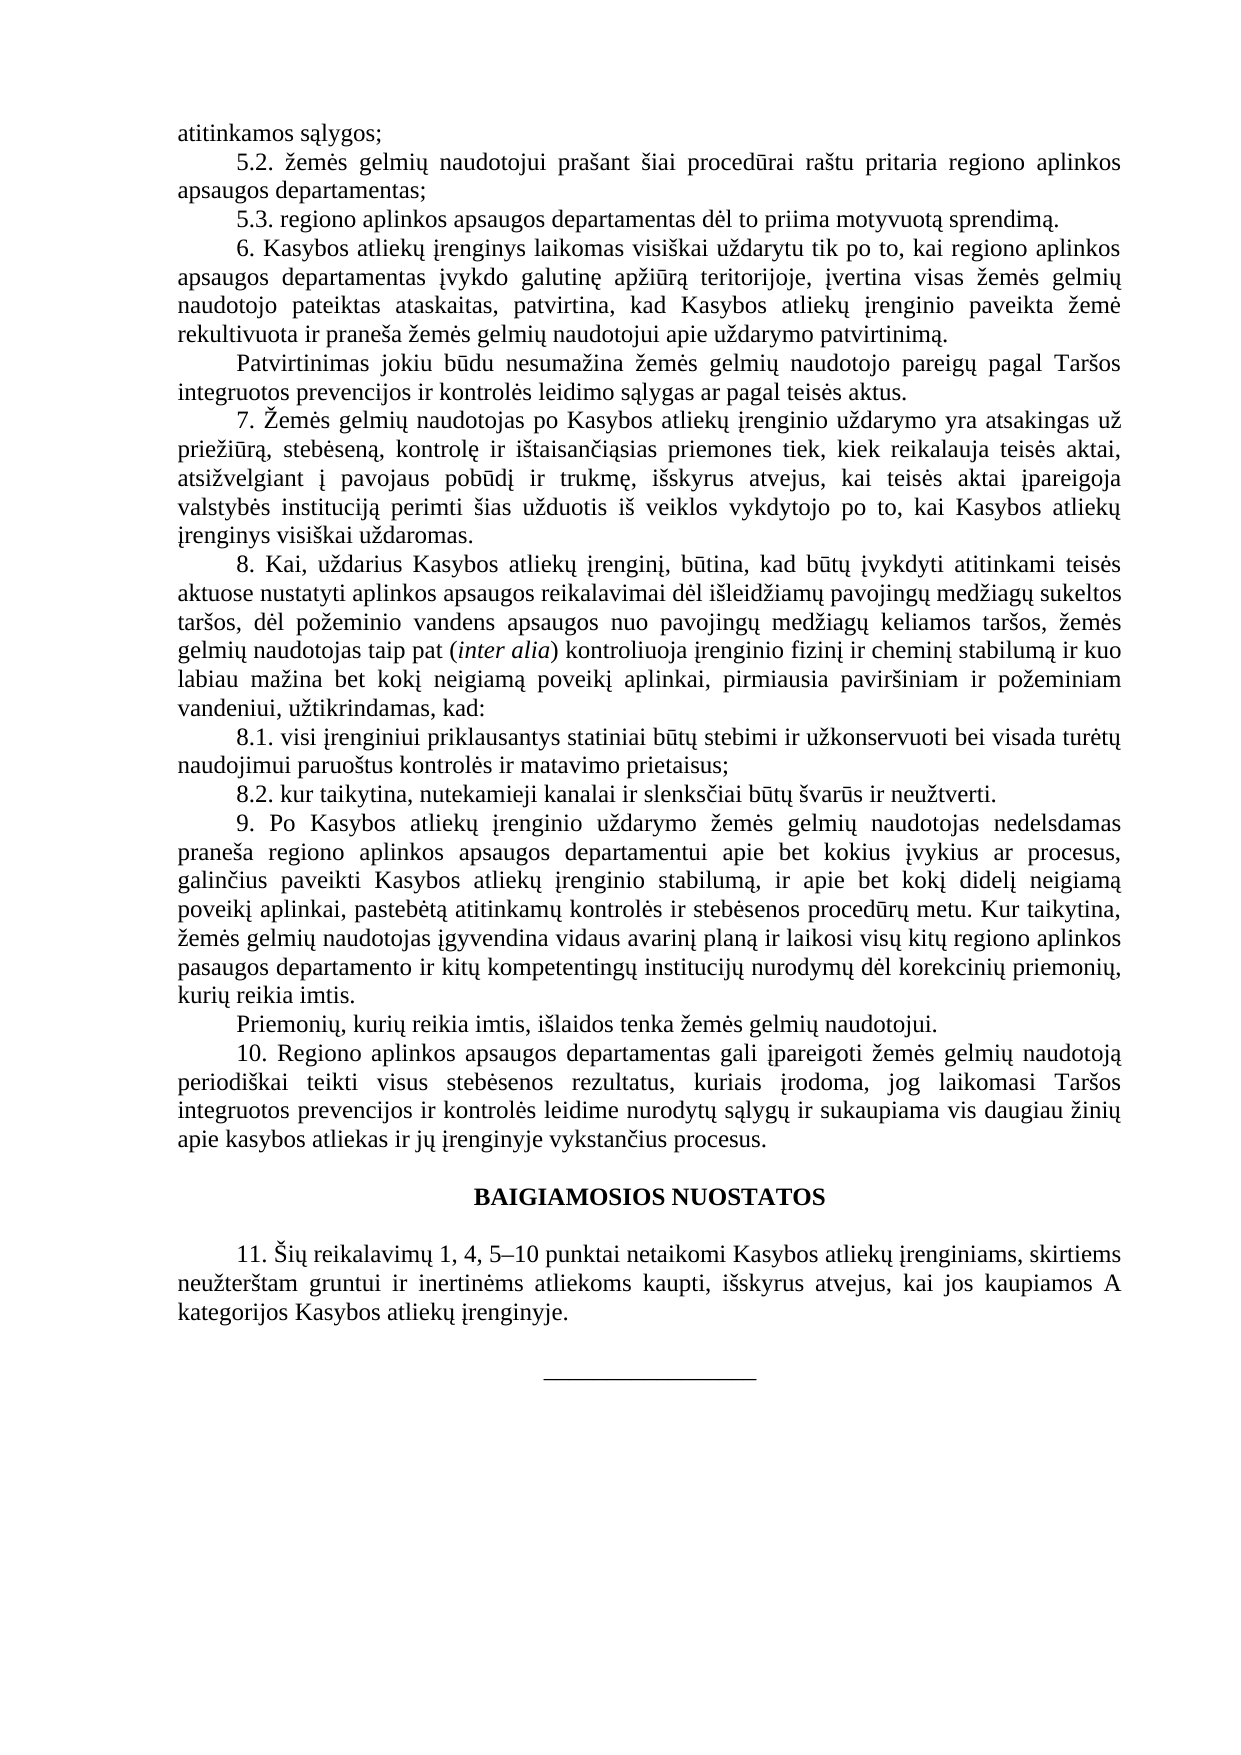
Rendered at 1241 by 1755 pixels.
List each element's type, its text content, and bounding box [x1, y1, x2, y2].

text Patvirtinimas jokiu būdu nesumažina žemės gelmių naudotojo pareigų pagal Taršos integruotos prevencijos ir kontrolės leidimo sąlygas ar pagal teisės aktus. [177, 348, 1122, 406]
text _________________ [177, 1354, 1122, 1383]
text 11. Šių reikalavimų 1, 4, 5–10 punktai netaikomi Kasybos atliekų įrenginiams, skirtiems neužterštam gruntui ir inertinėms atliekoms kaupti, išskyrus atvejus, kai jos kaupiamos A kategorijos Kasybos atliekų įrenginyje. [177, 1239, 1122, 1326]
text 8.1. visi įrenginiui priklausantys statiniai būtų stebimi ir užkonservuoti bei visada turėtų naudojimui paruoštus kontrolės ir matavimo prietaisus; [177, 722, 1122, 779]
text atitinkamos sąlygos; [177, 118, 1122, 147]
text 10. Regiono aplinkos apsaugos departamentas gali įpareigoti žemės gelmių naudotoją periodiškai teikti visus stebėsenos rezultatus, kuriais įrodoma, jog laikomasi Taršos integruotos prevencijos ir kontrolės leidime nurodytų sąlygų ir sukaupiama vis daugiau žinių apie kasybos atliekas ir jų įrenginyje vykstančius procesus. [177, 1038, 1122, 1153]
text BAIGIAMOSIOS NUOSTATOS [177, 1182, 1122, 1211]
text 9. Po Kasybos atliekų įrenginio uždarymo žemės gelmių naudotojas nedelsdamas praneša regiono aplinkos apsaugos departamentui apie bet kokius įvykius ar procesus, galinčius paveikti Kasybos atliekų įrenginio stabilumą, ir apie bet kokį didelį neigiamą poveikį aplinkai, pastebėtą atitinkamų kontrolės ir stebėsenos procedūrų metu. Kur taikytina, žemės gelmių naudotojas įgyvendina vidaus avarinį planą ir laikosi visų kitų regiono aplinkos pasaugos departamento ir kitų kompetentingų institucijų nurodymų dėl korekcinių priemonių, kurių reikia imtis. [177, 808, 1122, 1009]
text 6. Kasybos atliekų įrenginys laikomas visiškai uždarytu tik po to, kai regiono aplinkos apsaugos departamentas įvykdo galutinę apžiūrą teritorijoje, įvertina visas žemės gelmių naudotojo pateiktas ataskaitas, patvirtina, kad Kasybos atliekų įrenginio paveikta žemė rekultivuota ir praneša žemės gelmių naudotojui apie uždarymo patvirtinimą. [177, 233, 1122, 348]
text 7. Žemės gelmių naudotojas po Kasybos atliekų įrenginio uždarymo yra atsakingas už priežiūrą, stebėseną, kontrolę ir ištaisančiąsias priemones tiek, kiek reikalauja teisės aktai, atsižvelgiant į pavojaus pobūdį ir trukmę, išskyrus atvejus, kai teisės aktai įpareigoja valstybės instituciją perimti šias užduotis iš veiklos vykdytojo po to, kai Kasybos atliekų įrenginys visiškai uždaromas. [177, 406, 1122, 549]
text 5.3. regiono aplinkos apsaugos departamentas dėl to priima motyvuotą sprendimą. [177, 204, 1122, 233]
text Priemonių, kurių reikia imtis, išlaidos tenka žemės gelmių naudotojui. [177, 1009, 1122, 1038]
text 5.2. žemės gelmių naudotojui prašant šiai procedūrai raštu pritaria regiono aplinkos apsaugos departamentas; [177, 147, 1122, 204]
text 8. Kai, uždarius Kasybos atliekų įrenginį, būtina, kad būtų įvykdyti atitinkami teisės aktuose nustatyti aplinkos apsaugos reikalavimai dėl išleidžiamų pavojingų medžiagų sukeltos taršos, dėl požeminio vandens apsaugos nuo pavojingų medžiagų keliamos taršos, žemės gelmių naudotojas taip pat (inter alia) kontroliuoja įrenginio fizinį ir cheminį stabilumą ir kuo labiau mažina bet kokį neigiamą poveikį aplinkai, pirmiausia paviršiniam ir požeminiam vandeniui, užtikrindamas, kad: [177, 549, 1122, 722]
text 8.2. kur taikytina, nutekamieji kanalai ir slenksčiai būtų švarūs ir neužtverti. [177, 779, 1122, 808]
